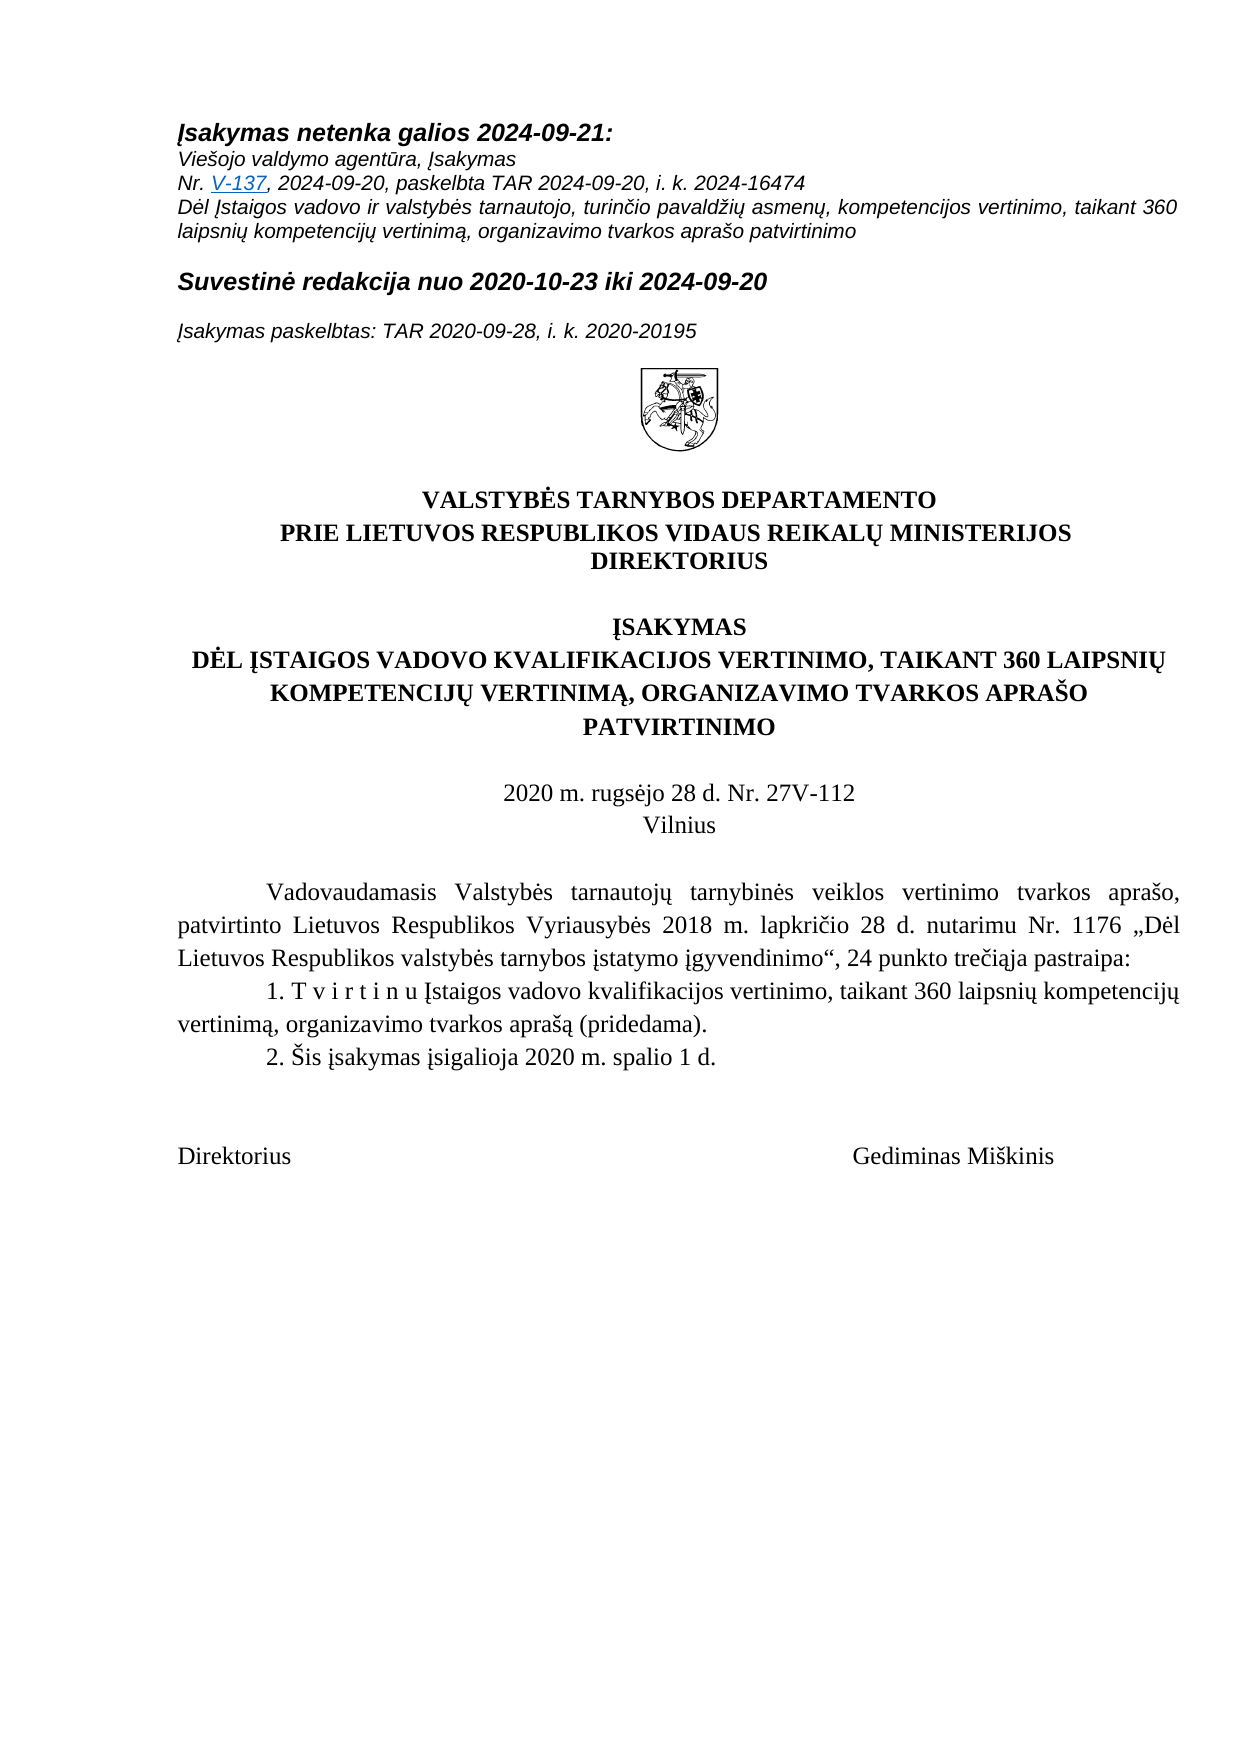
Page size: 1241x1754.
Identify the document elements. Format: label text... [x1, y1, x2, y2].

text PRIE LIETUVOS RESPUBLIKOS VIDAUS REIKALŲ MINISTERIJOS [177, 518, 1181, 546]
text Direktorius Gediminas Miškinis [177, 1141, 1181, 1169]
text Viešojo valdymo agentūra, Įsakymas [177, 147, 1181, 171]
text Suvestinė redakcija nuo 2020-10-23 iki 2024-09-20 [177, 267, 1181, 295]
text DĖL ĮSTAIGOS VADOVO KVALIFIKACIJOS VERTINIMO, TAIKANT 360 LAIPSNIŲ KOMPETENCIJŲ VERTINIMĄ, ORGANIZAVIMO TVARKOS APRAŠO PATVIRTINIMO [177, 646, 1181, 740]
text Dėl Įstaigos vadovo ir valstybės tarnautojo, turinčio pavaldžių asmenų, kompetencijos vertinimo, taikant 360 laipsnių kompetencijų vertinimą, organizavimo tvarkos aprašo patvirtinimo [177, 195, 1181, 243]
text ĮSAKYMAS [177, 612, 1181, 641]
text 1. T v i r t i n u Įstaigos vadovo kvalifikacijos vertinimo, taikant 360 laipsnių kompetencijų vertinimą, organizavimo tvarkos aprašą (pridedama). [177, 976, 1181, 1037]
text VALSTYBĖS TARNYBOS DEPARTAMENTO [177, 485, 1181, 513]
text Nr. V-137, 2024-09-20, paskelbta TAR 2024-09-20, i. k. 2024-16474 [177, 171, 1181, 195]
text Įsakymas netenka galios 2024-09-21: [177, 118, 1181, 147]
text Vadovaudamasis Valstybės tarnautojų tarnybinės veiklos vertinimo tvarkos aprašo, patvirtinto Lietuvos Respublikos Vyriausybės 2018 m. lapkričio 28 d. nutarimu Nr. 1176 „Dėl Lietuvos Respublikos valstybės tarnybos įstatymo įgyvendinimo“, 24 punkto trečiąja pastraipa: [177, 877, 1181, 971]
text Vilnius [177, 811, 1181, 839]
text 2020 m. rugsėjo 28 d. Nr. 27V-112 [177, 778, 1181, 806]
text 2. Šis įsakymas įsigalioja 2020 m. spalio 1 d. [177, 1042, 1181, 1071]
text Įsakymas paskelbtas: TAR 2020-09-28, i. k. 2020-20195 [177, 319, 1181, 343]
text DIREKTORIUS [177, 546, 1181, 575]
